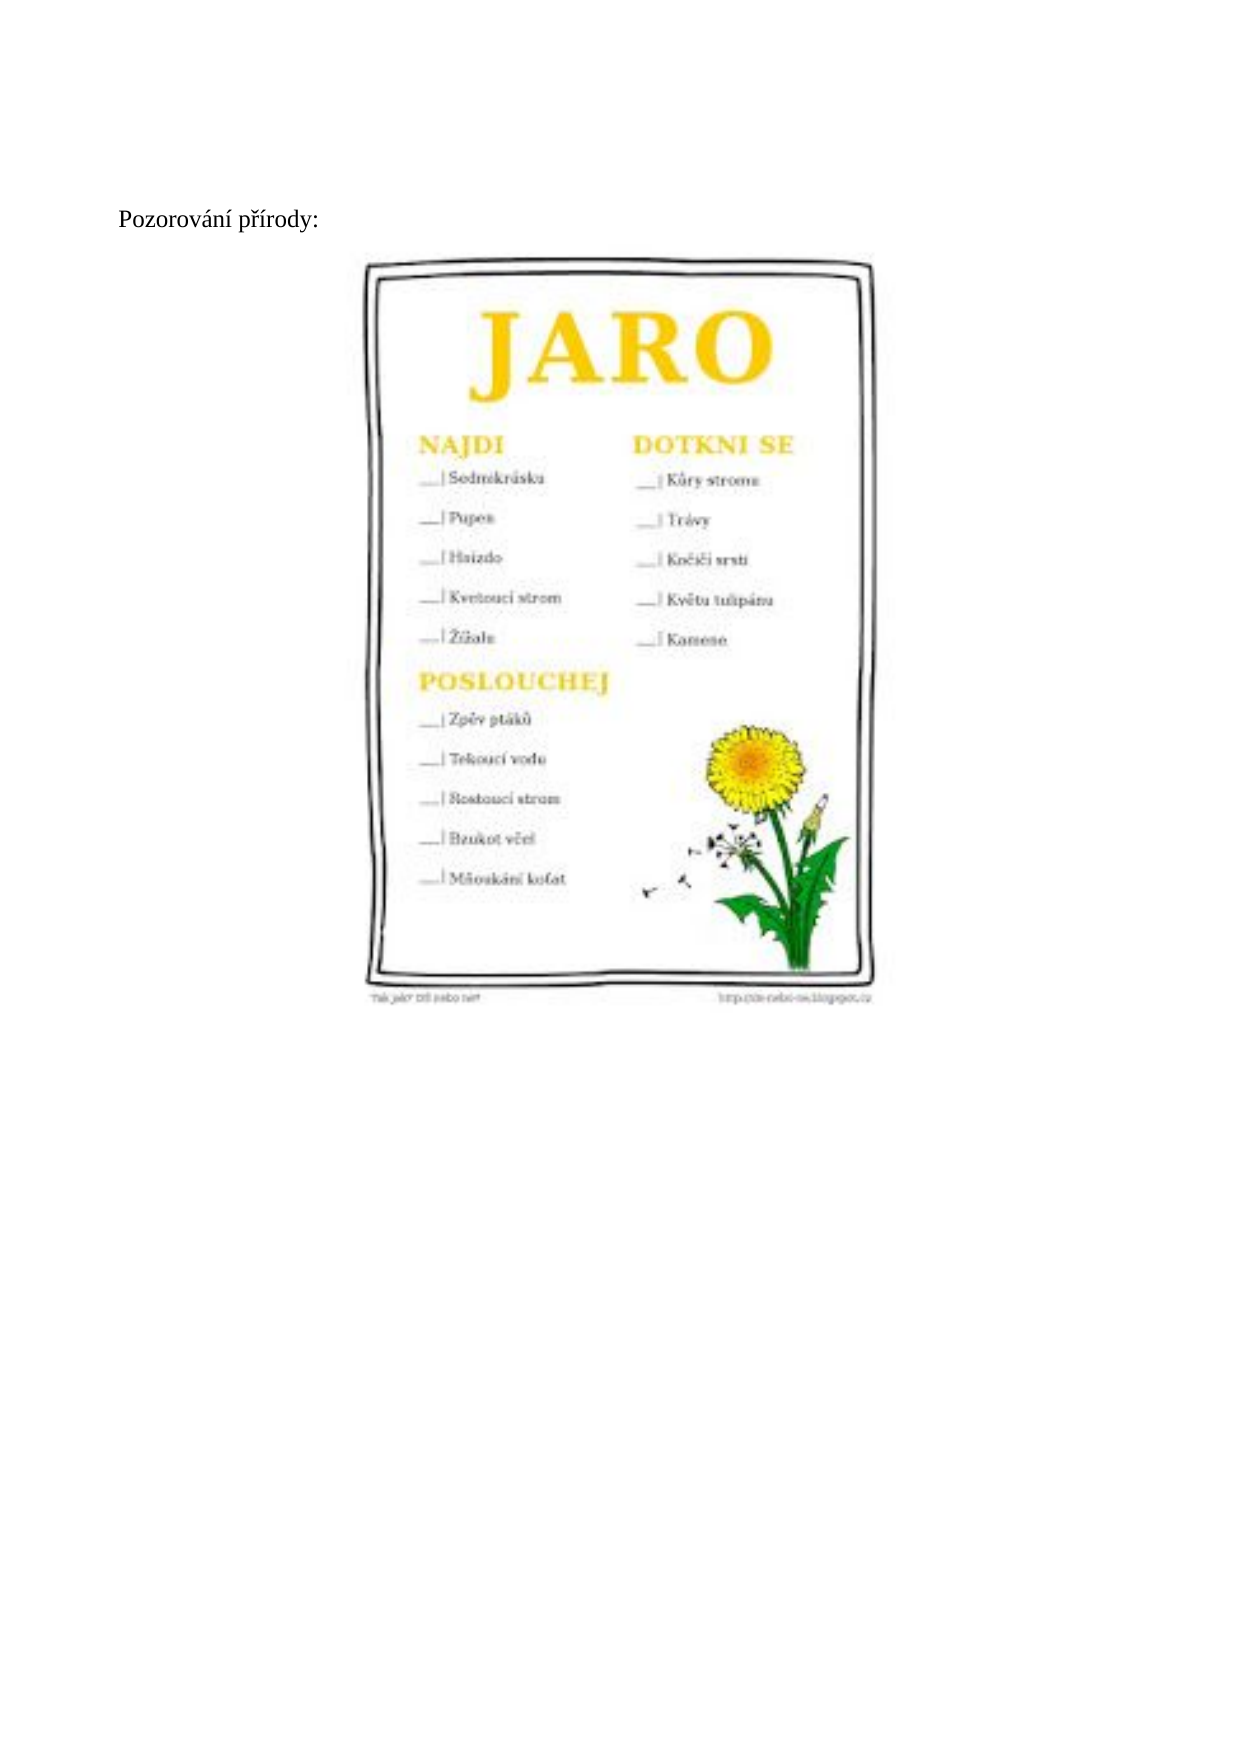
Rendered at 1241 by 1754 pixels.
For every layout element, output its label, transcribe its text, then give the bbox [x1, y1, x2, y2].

text Pozorování přírody: [118, 204, 1122, 233]
picture [305, 233, 936, 1046]
